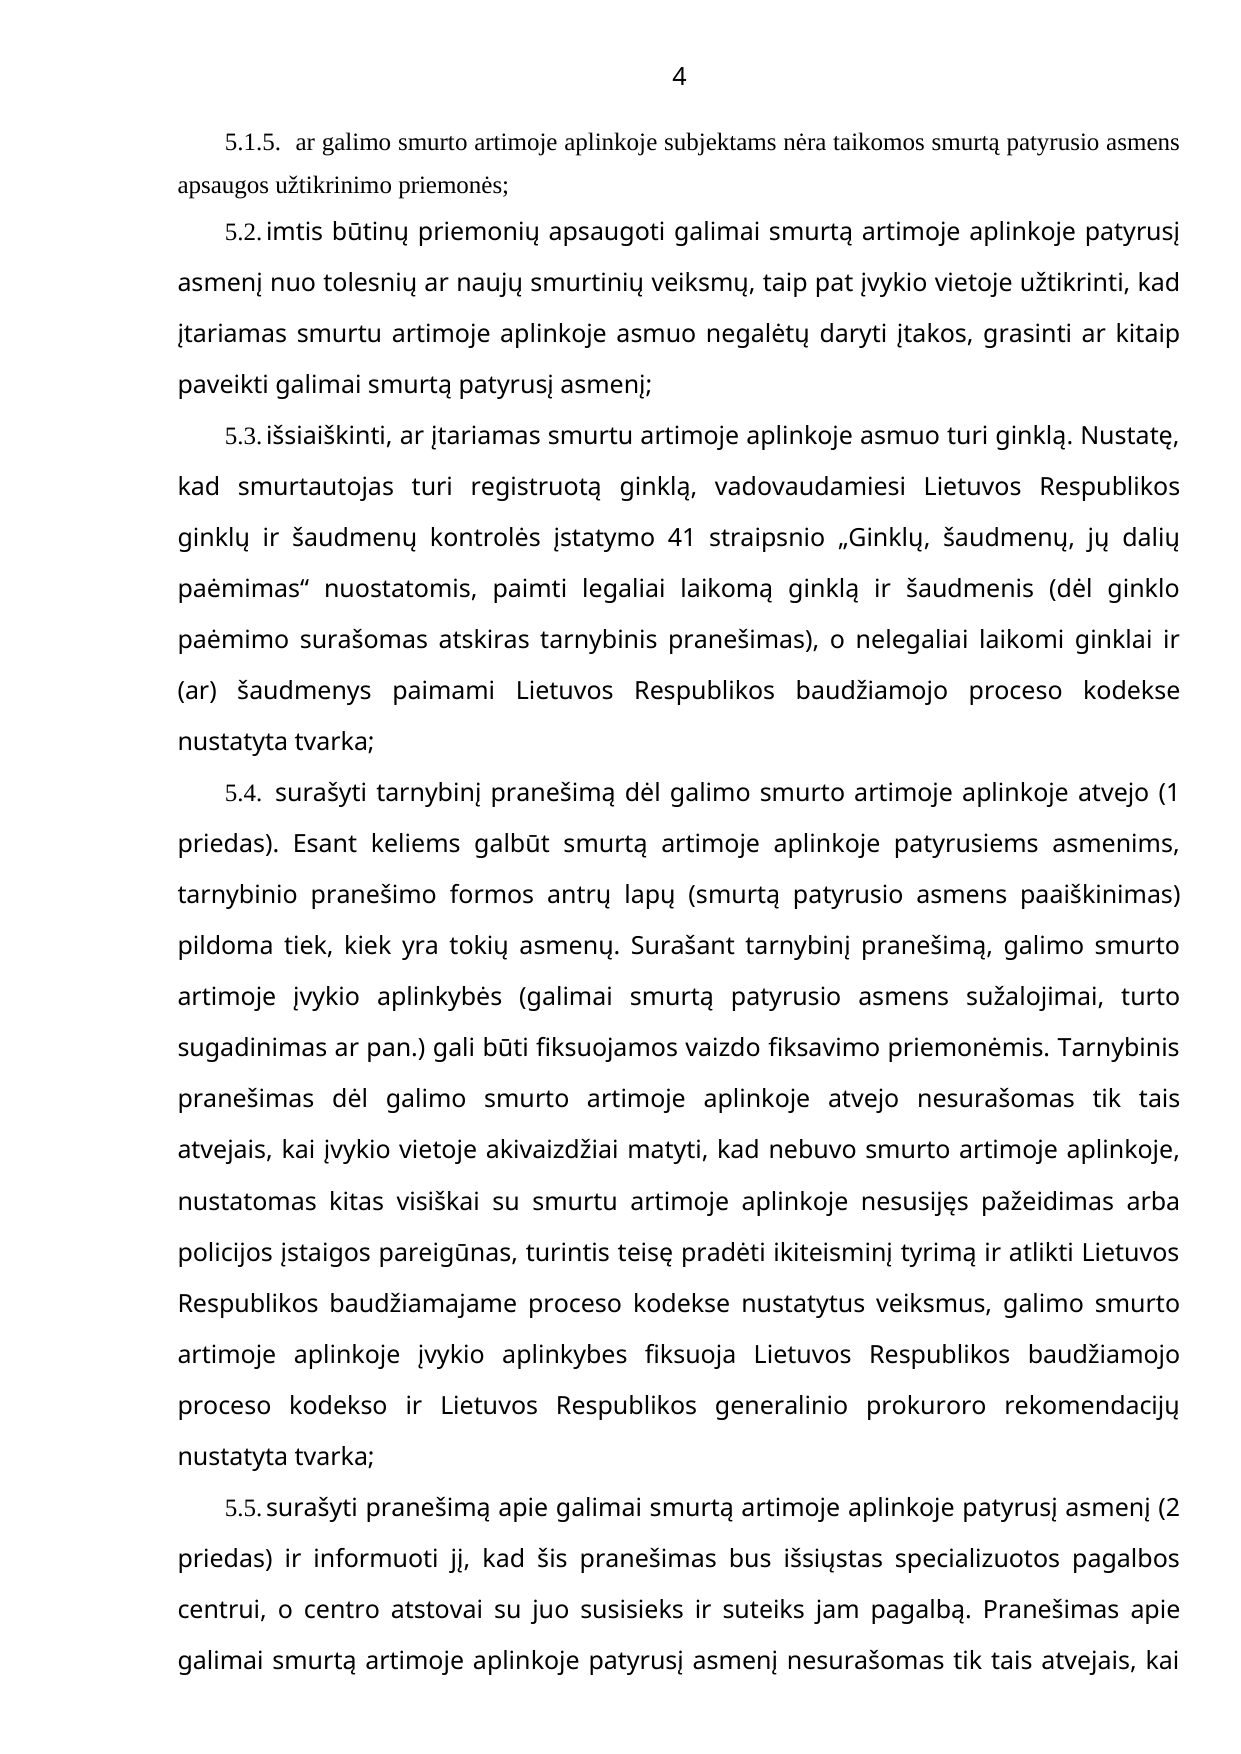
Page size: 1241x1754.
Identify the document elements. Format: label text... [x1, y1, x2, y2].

text 5.1.5. ar galimo smurto artimoje aplinkoje subjektams nėra taikomos smurtą patyrusio asmens apsaugos užtikrinimo priemonės; [177, 127, 1181, 199]
text 5.2. imtis būtinų priemonių apsaugoti galimai smurtą artimoje aplinkoje patyrusį asmenį nuo tolesnių ar naujų smurtinių veiksmų, taip pat įvykio vietoje užtikrinti, kad įtariamas smurtu artimoje aplinkoje asmuo negalėtų daryti įtakos, grasinti ar kitaip paveikti galimai smurtą patyrusį asmenį; [177, 213, 1181, 401]
text 5.4. surašyti tarnybinį pranešimą dėl galimo smurto artimoje aplinkoje atvejo (1 priedas). Esant keliems galbūt smurtą artimoje aplinkoje patyrusiems asmenims, tarnybinio pranešimo formos antrų lapų (smurtą patyrusio asmens paaiškinimas) pildoma tiek, kiek yra tokių asmenų. Surašant tarnybinį pranešimą, galimo smurto artimoje įvykio aplinkybės (galimai smurtą patyrusio asmens sužalojimai, turto sugadinimas ar pan.) gali būti fiksuojamos vaizdo fiksavimo priemonėmis. Tarnybinis pranešimas dėl galimo smurto artimoje aplinkoje atvejo nesurašomas tik tais atvejais, kai įvykio vietoje akivaizdžiai matyti, kad nebuvo smurto artimoje aplinkoje, nustatomas kitas visiškai su smurtu artimoje aplinkoje nesusijęs pažeidimas arba policijos įstaigos pareigūnas, turintis teisę pradėti ikiteisminį tyrimą ir atlikti Lietuvos Respublikos baudžiamajame proceso kodekse nustatytus veiksmus, galimo smurto artimoje aplinkoje įvykio aplinkybes fiksuoja Lietuvos Respublikos baudžiamojo proceso kodekso ir Lietuvos Respublikos generalinio prokuroro rekomendacijų nustatyta tvarka; [177, 775, 1181, 1472]
text 5.5. surašyti pranešimą apie galimai smurtą artimoje aplinkoje patyrusį asmenį (2 priedas) ir informuoti jį, kad šis pranešimas bus išsiųstas specializuotos pagalbos centrui, o centro atstovai su juo susisieks ir suteiks jam pagalbą. Pranešimas apie galimai smurtą artimoje aplinkoje patyrusį asmenį nesurašomas tik tais atvejais, kai [177, 1489, 1181, 1677]
text 5.3. išsiaiškinti, ar įtariamas smurtu artimoje aplinkoje asmuo turi ginklą. Nustatę, kad smurtautojas turi registruotą ginklą, vadovaudamiesi Lietuvos Respublikos ginklų ir šaudmenų kontrolės įstatymo 41 straipsnio „Ginklų, šaudmenų, jų dalių paėmimas“ nuostatomis, paimti legaliai laikomą ginklą ir šaudmenis (dėl ginklo paėmimo surašomas atskiras tarnybinis pranešimas), o nelegaliai laikomi ginklai ir (ar) šaudmenys paimami Lietuvos Respublikos baudžiamojo proceso kodekse nustatyta tvarka; [177, 418, 1181, 758]
